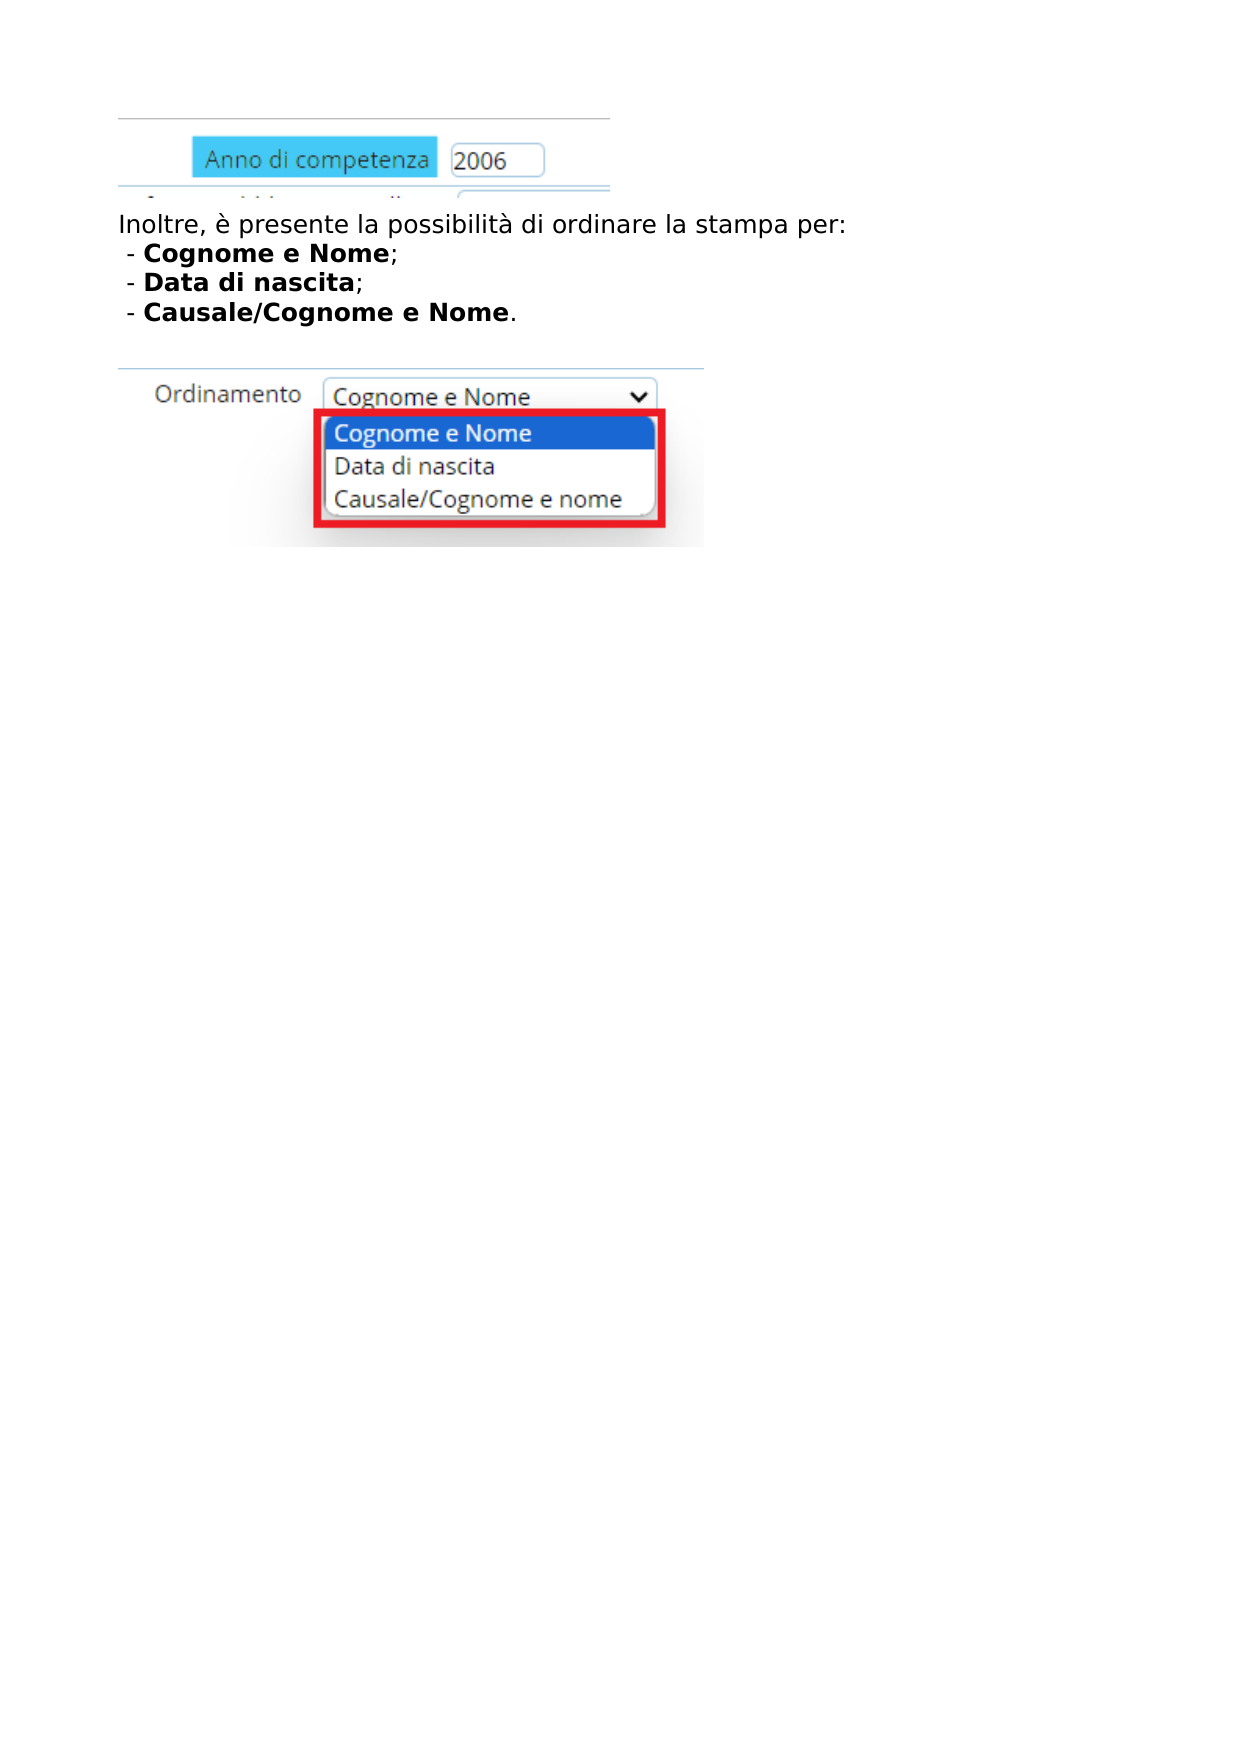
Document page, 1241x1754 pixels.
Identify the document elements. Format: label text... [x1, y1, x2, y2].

text Inoltre, è presente la possibilità di ordinare la stampa per: - Cognome e Nome; - Data di nascita; - Causale/Cognome e Nome. [118, 210, 1122, 356]
text [611, 118, 1122, 198]
picture [118, 118, 611, 198]
picture [118, 368, 704, 547]
